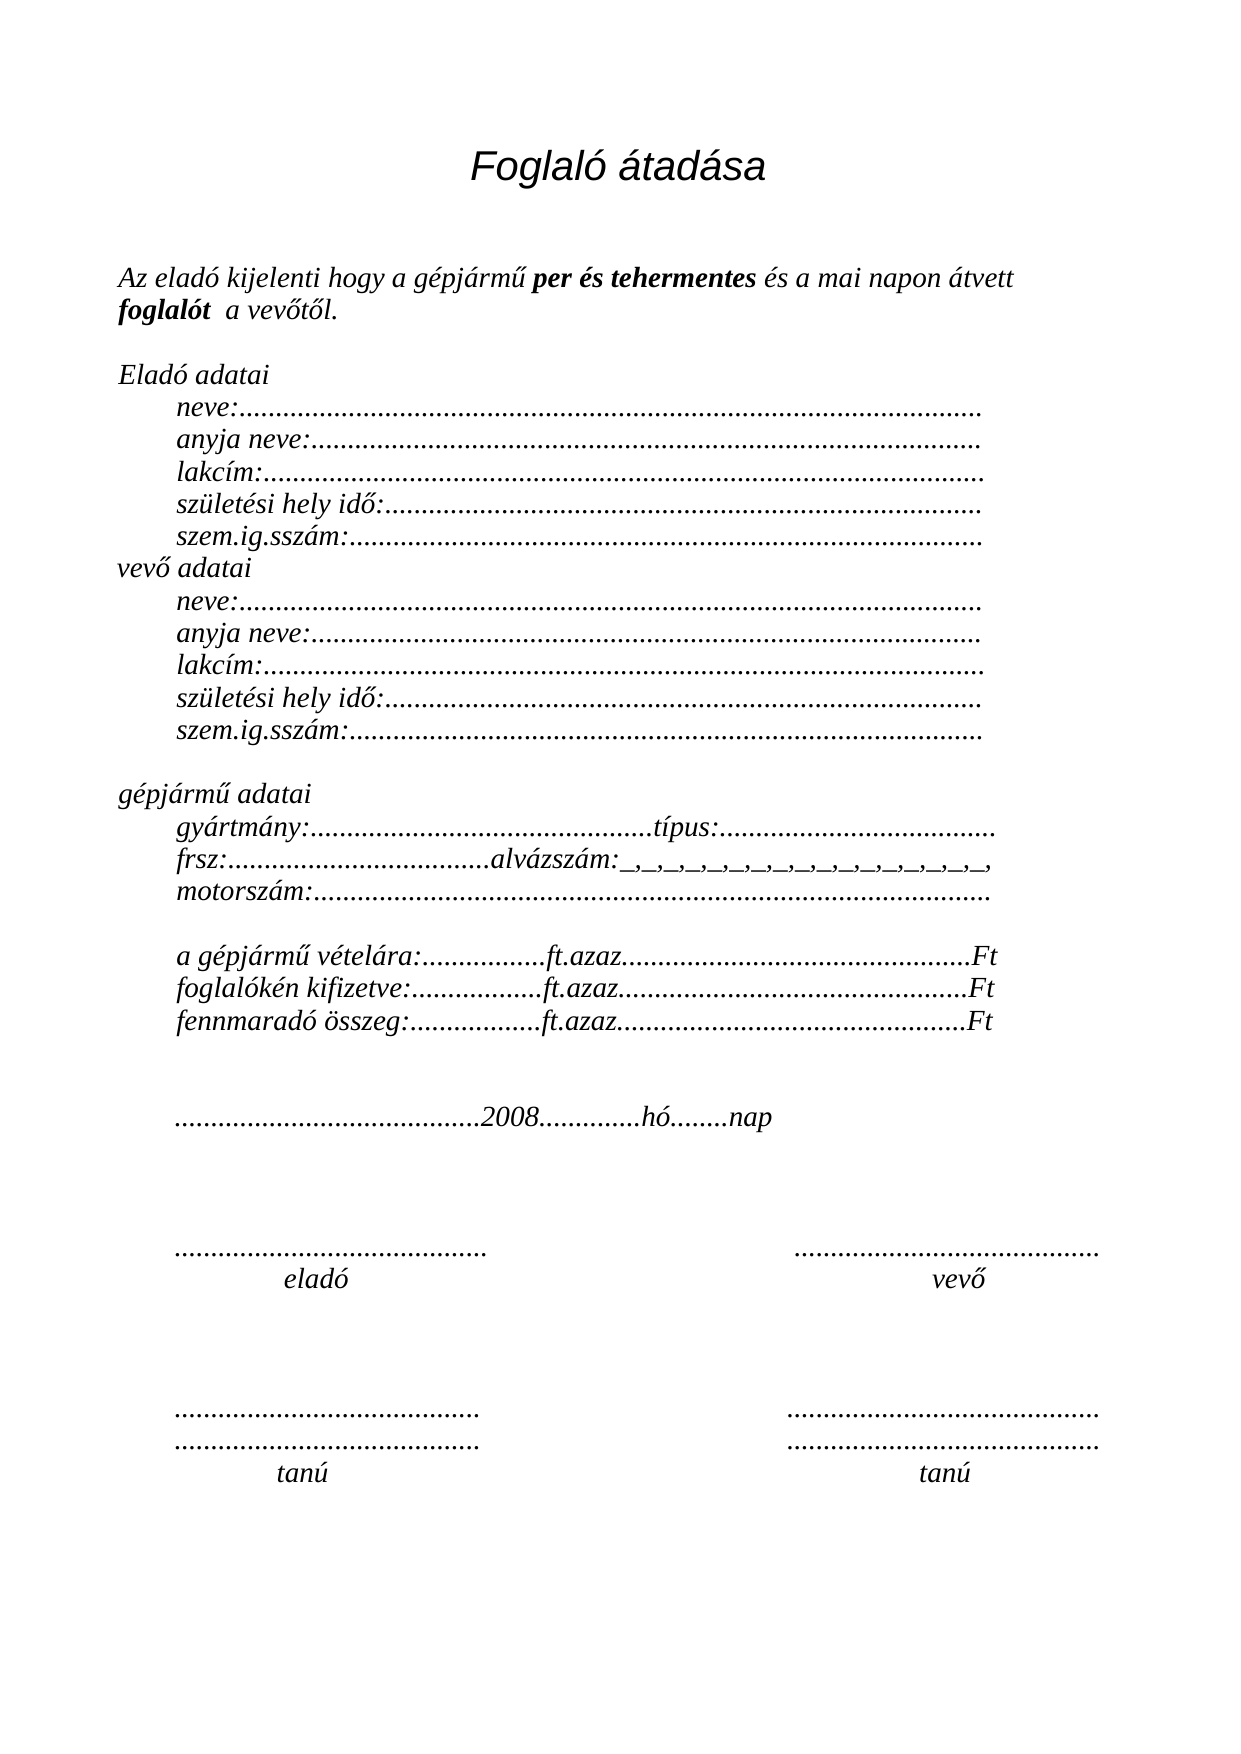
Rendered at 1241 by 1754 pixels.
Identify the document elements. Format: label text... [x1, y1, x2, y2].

text születési hely idő:.................................................................................. [118, 487, 1122, 519]
text Eladó adatai [118, 358, 1122, 390]
text lakcím:................................................................................................... [118, 455, 1122, 487]
text ..........................................2008..............hó........nap [118, 1101, 1122, 1133]
text a gépjármű vételára:.................ft.azaz................................................Ft [118, 939, 1122, 972]
text eladó vevő [118, 1262, 1122, 1294]
text neve:...................................................................................................... [118, 584, 1122, 616]
text Az eladó kijelenti hogy a gépjármű per és tehermentes és a mai napon átvett foglalót a vevőtől. [118, 261, 1122, 326]
text születési hely idő:.................................................................................. [118, 681, 1122, 713]
text gépjármű adatai [118, 778, 1122, 810]
text fennmaradó összeg:..................ft.azaz................................................Ft [118, 1004, 1122, 1036]
text foglalókén kifizetve:..................ft.azaz................................................Ft [118, 972, 1122, 1004]
text gyártmány:...............................................típus:...................................... [118, 810, 1122, 842]
text lakcím:................................................................................................... [118, 649, 1122, 681]
text tanú tanú [118, 1456, 1122, 1488]
text ........................................... .......................................... [118, 1230, 1122, 1262]
text anyja neve:............................................................................................ [118, 423, 1122, 455]
text frsz:....................................alvázszám:_,_,_,_,_,_,_,_,_,_,_,_,_,_,_,_,_, [118, 842, 1122, 875]
text .......................................... ........................................... [118, 1391, 1122, 1424]
text vevő adatai [117, 552, 1122, 584]
text neve:...................................................................................................... [118, 390, 1122, 423]
text anyja neve:............................................................................................ [118, 616, 1122, 649]
text motorszám:............................................................................................. [118, 875, 1122, 907]
subtitle Foglaló átadása [118, 143, 1122, 190]
text szem.ig.sszám:....................................................................................... [118, 519, 1122, 552]
text .......................................... ........................................... [118, 1424, 1122, 1456]
text szem.ig.sszám:....................................................................................... [118, 713, 1122, 746]
